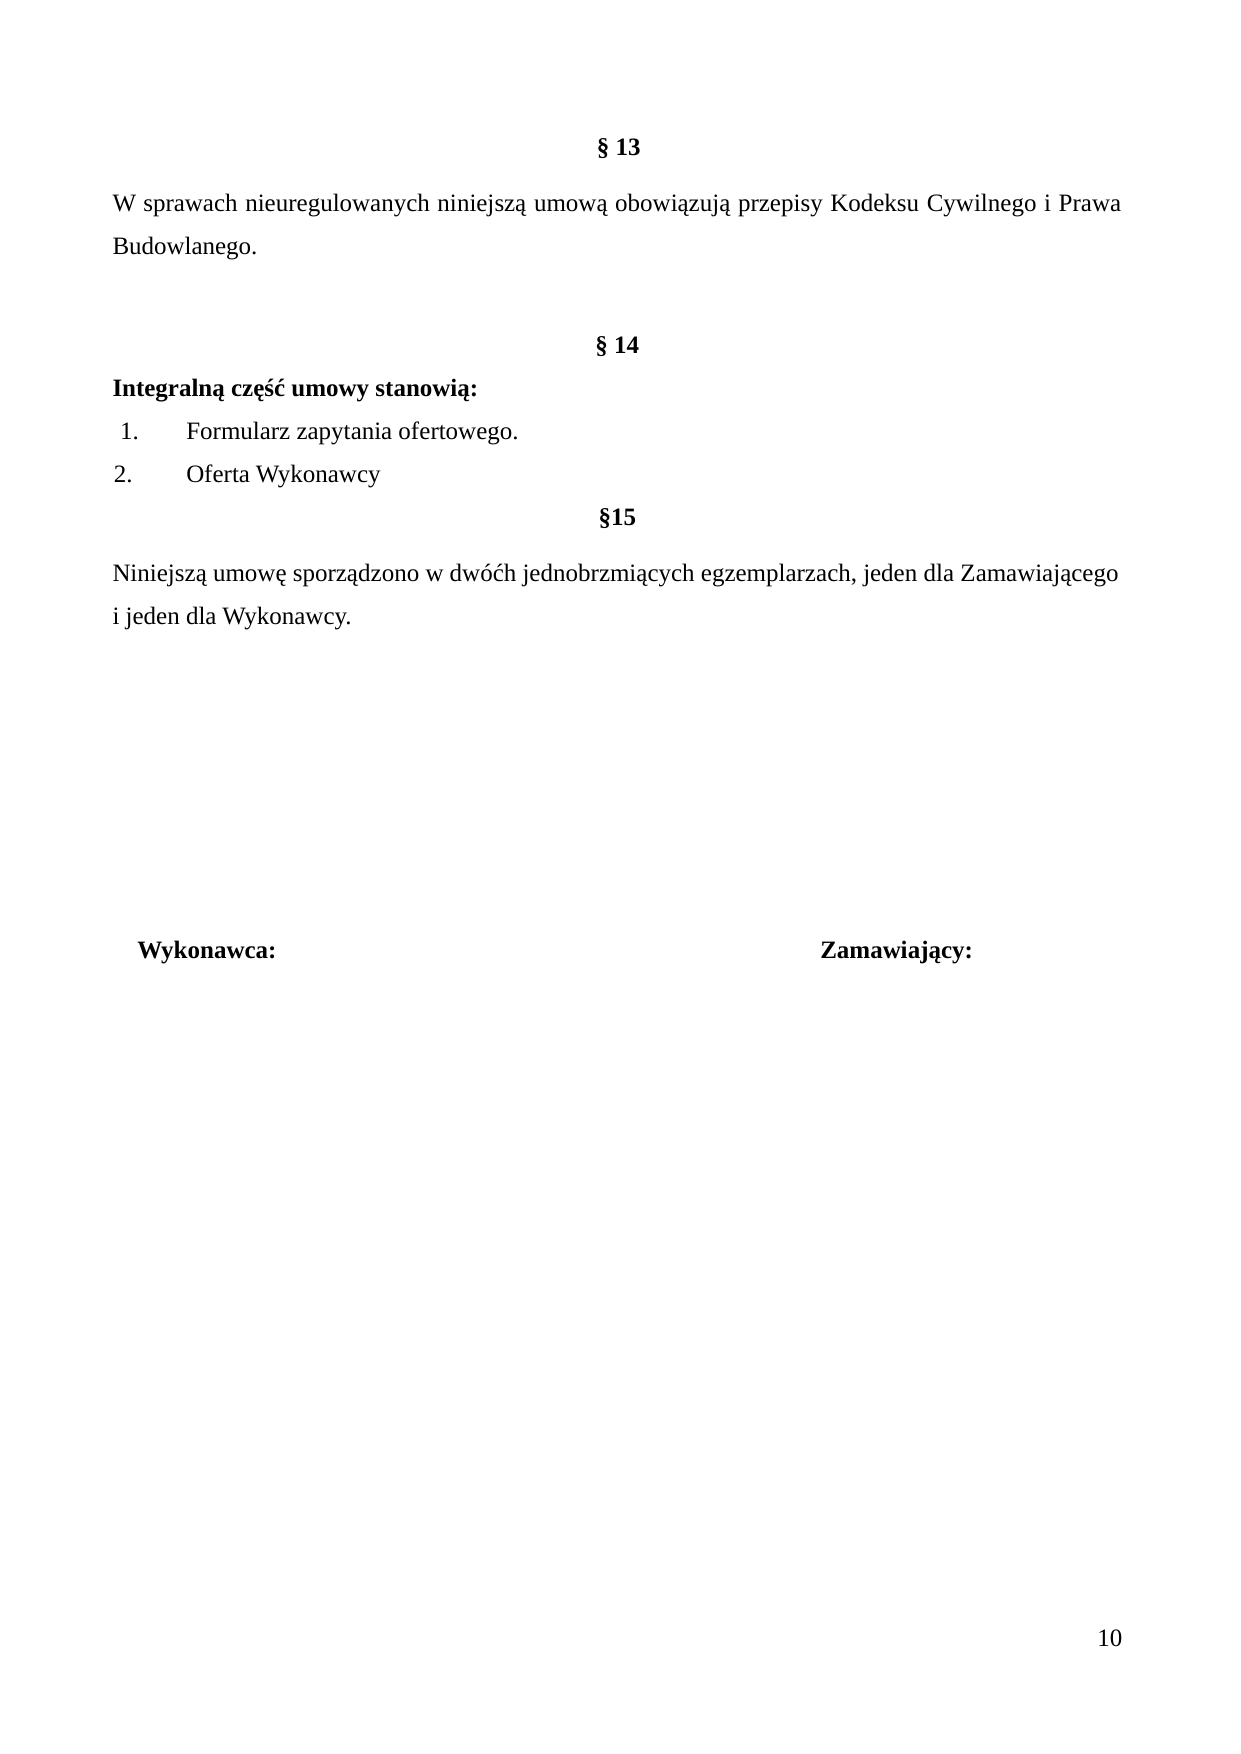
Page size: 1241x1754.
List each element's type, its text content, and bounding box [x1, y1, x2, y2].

list Formularz zapytania ofertowego. [114, 416, 1122, 445]
text §15 [112, 502, 1122, 531]
text Wykonawca: Zamawiający: [112, 935, 1122, 1007]
text § 13 [115, 132, 1122, 161]
list Oferta Wykonawcy [114, 459, 1122, 488]
text Integralną część umowy stanowią: [112, 373, 1122, 402]
text W sprawach nieuregulowanych niniejszą umową obowiązują przepisy Kodeksu Cywilnego i Prawa Budowlanego. [112, 188, 1122, 260]
text Niniejszą umowę sporządzono w dwóćh jednobrzmiących egzemplarzach, jeden dla Zamawiającego i jeden dla Wykonawcy. [112, 558, 1122, 630]
text § 14 [112, 330, 1122, 358]
